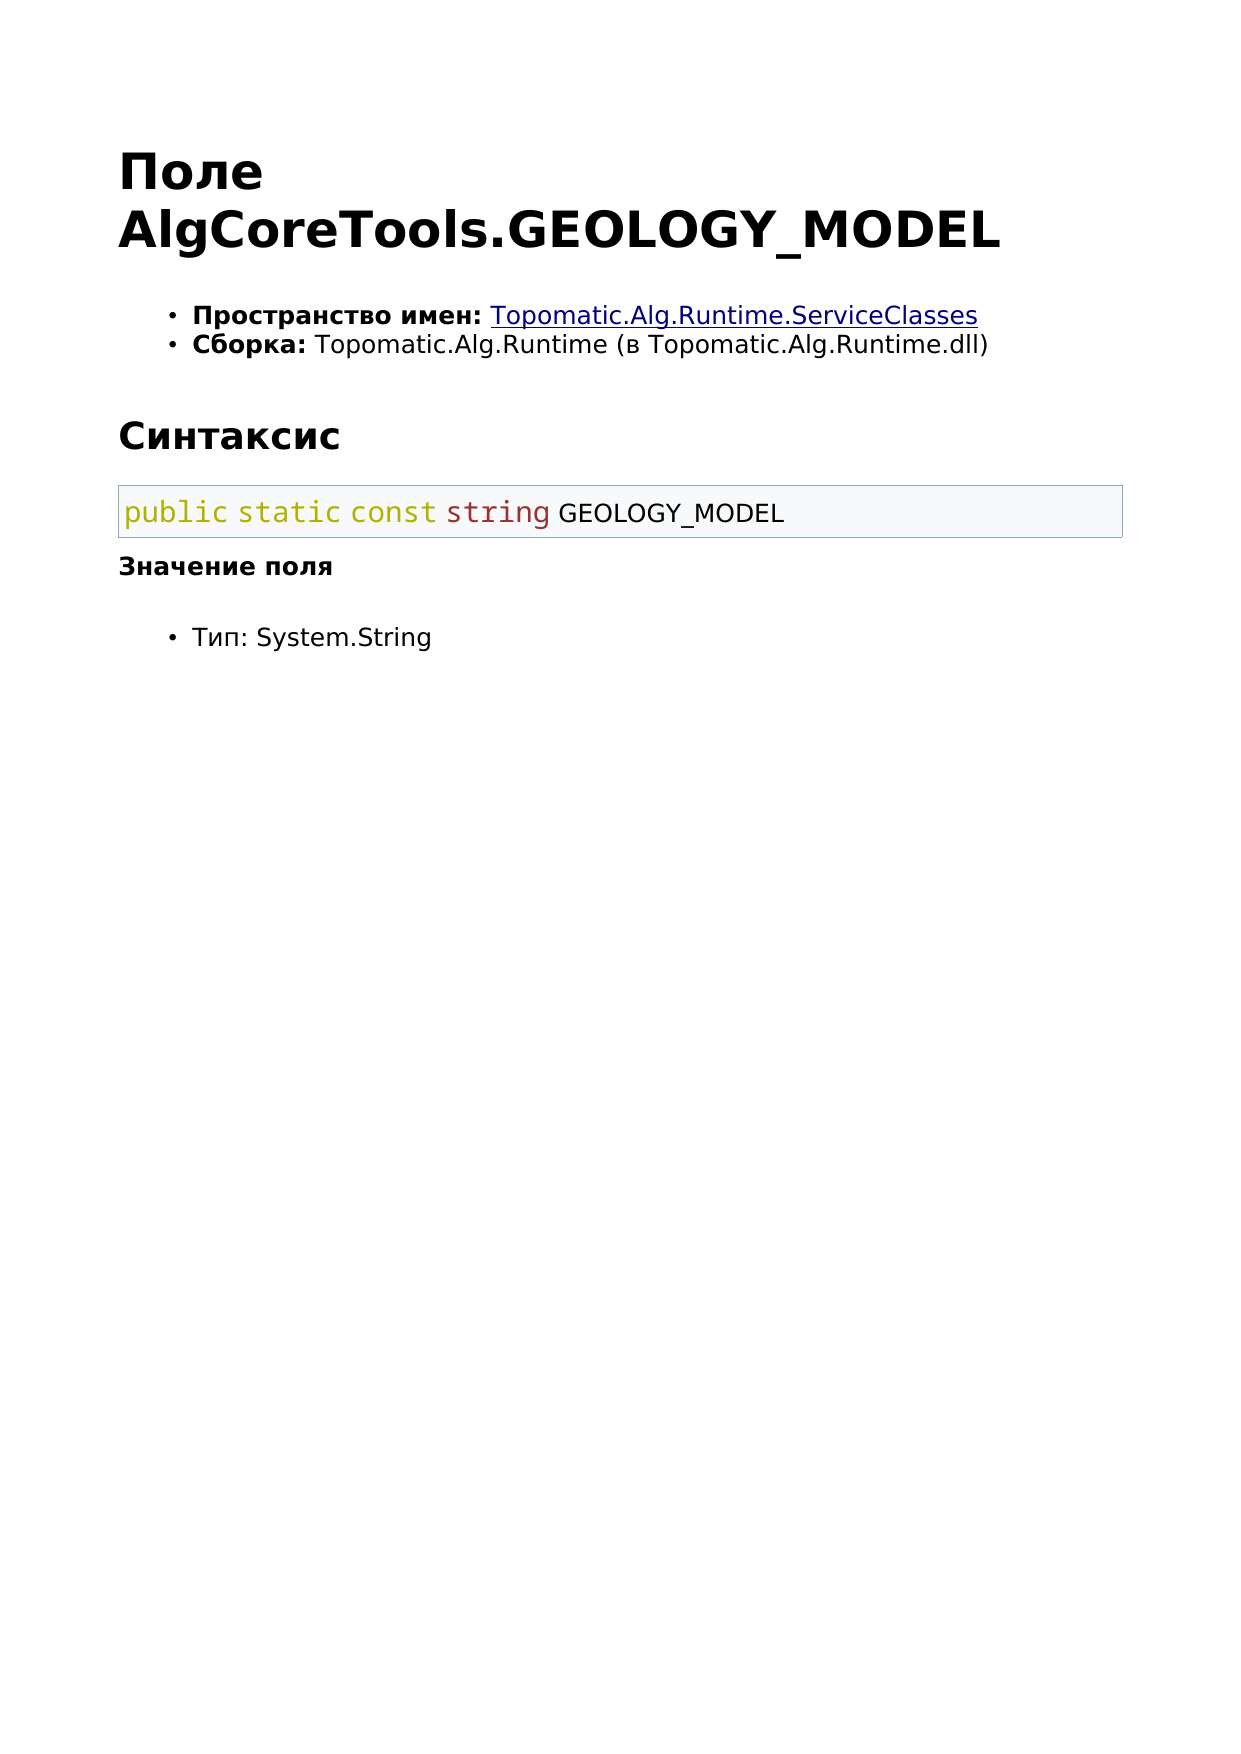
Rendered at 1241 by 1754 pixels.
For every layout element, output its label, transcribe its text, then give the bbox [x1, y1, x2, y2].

list Тип: System.String [177, 623, 1122, 652]
subtitle Синтаксис [118, 414, 1122, 458]
table_header public static const string GEOLOGY_MODEL [119, 486, 1122, 537]
list Пространство имен: Topomatic.Alg.Runtime.ServiceClasses [177, 302, 1122, 331]
subtitle Поле AlgCoreTools.GEOLOGY_MODEL [118, 143, 1122, 259]
text Значение поля [118, 552, 1122, 581]
list Сборка: Topomatic.Alg.Runtime (в Topomatic.Alg.Runtime.dll) [177, 331, 1122, 360]
